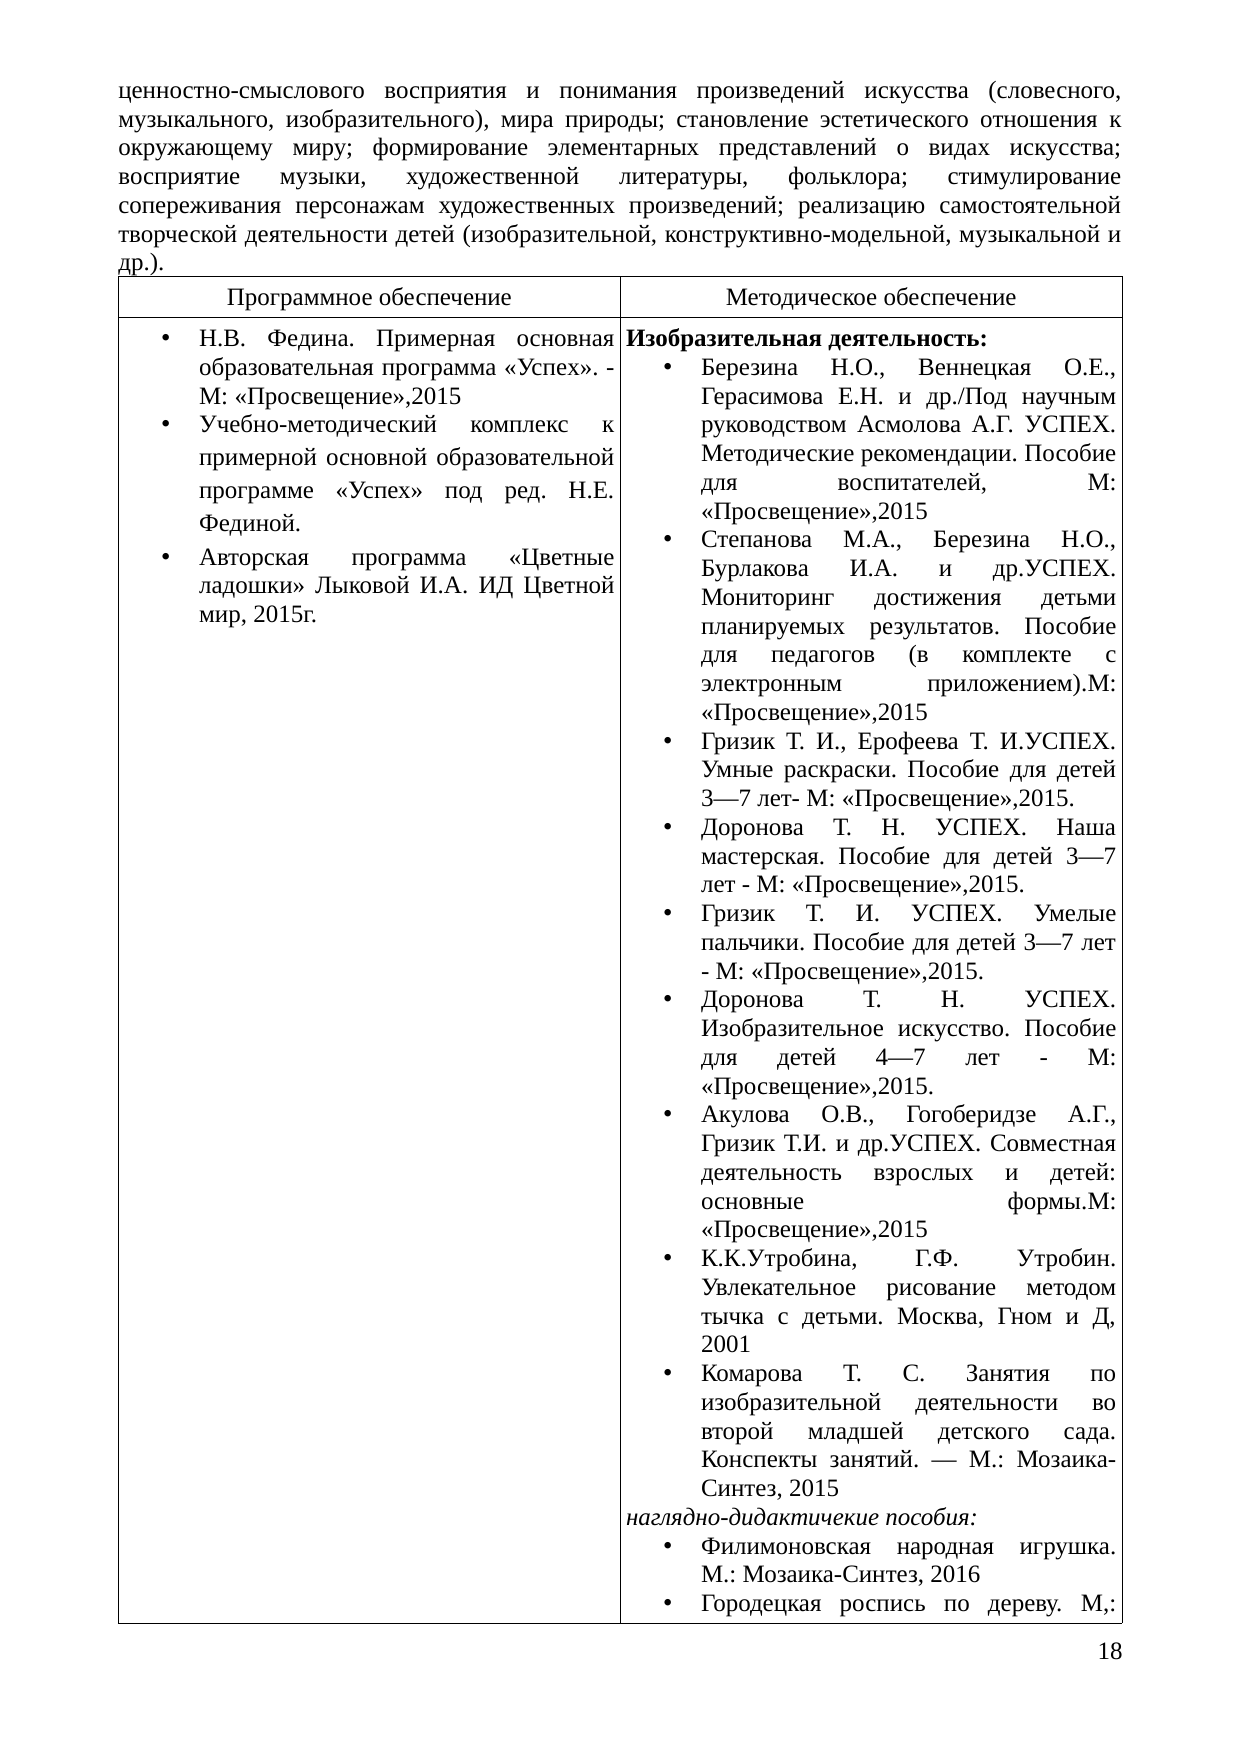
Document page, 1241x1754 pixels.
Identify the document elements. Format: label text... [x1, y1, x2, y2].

text ценностно-смыслового восприятия и понимания произведений искусства (словесного, музыкального, изобразительного), мира природы; становление эстетического отношения к окружающему миру; формирование элементарных представлений о видах искусства; восприятие музыки, художественной литературы, фольклора; стимулирование сопереживания персонажам художественных произведений; реализацию самостоятельной творческой деятельности детей (изобразительной, конструктивно-модельной, музыкальной и др.). [118, 75, 1122, 276]
table_header Программное обеспечение [119, 277, 620, 317]
table_cell Н.В. Федина. Примерная основная образовательная программа «Успех». -М: «Просвещение»,2015 Учебно-методический комплекс к примерной основной образовательной программе «Успех» под ред. Н.Е. Фединой. Авторская программа «Цветные ладошки» Лыковой И.А. ИД Цветной мир, 2015г. [119, 318, 620, 1623]
table_cell Изобразительная деятельность: Березина Н.О., Веннецкая О.Е., Герасимова Е.Н. и др./Под научным руководством Асмолова А.Г. УСПЕХ. Методические рекомендации. Пособие для воспитателей, М: «Просвещение»,2015 Степанова М.А., Березина Н.О., Бурлакова И.А. и др.УСПЕХ. Мониторинг достижения детьми планируемых результатов. Пособие для педагогов (в комплекте с электронным приложением).М: «Просвещение»,2015 Гризик Т. И., Ерофеева Т. И.УСПЕХ. Умные раскраски. Пособие для детей 3—7 лет- М: «Просвещение»,2015. Доронова Т. Н. УСПЕХ. Наша мастерская. Пособие для детей 3—7 лет - М: «Просвещение»,2015. Гризик Т. И. УСПЕХ. Умелые пальчики. Пособие для детей 3—7 лет - М: «Просвещение»,2015. Доронова Т. Н. УСПЕХ. Изобразительное искусство. Пособие для детей 4—7 лет - М: «Просвещение»,2015. Акулова О.В., Гогоберидзе А.Г., Гризик Т.И. и др.УСПЕХ. Совместная деятельность взрослых и детей: основные формы.М: «Просвещение»,2015 К.К.Утробина, Г.Ф. Утробин. Увлекательное рисование методом тычка с детьми. Москва, Гном и Д, 2001 Комарова Т. С. Занятия по изобразительной деятельности во второй младшей детского сада. Конспекты занятий. — М.: Мозаика-Синтез, 2015 наглядно-дидактичекие пособия: Филимоновская народная игрушка. М.: Мозаика-Синтез, 2016 Городецкая роспись по дереву. М,: Мозаика-Синтез, 2016 Полхов-Майдан. - М.: Мозаика-Синтез, 2016 Каргополь. Народная игрушка. М,: Мозаика-Синтез, 2016 Дымковская игрушка.- М.: Мозаика-Синтез, 2016. Хохлома, М.: Мозаика-Синтез, 2016 Гжель.-М.: Мозаика-Синтез, 201 Сказка в русской живописи.-М.: Мозаика-Синтез, 2015 Натюрморт. -М.: Мозаика-Синтез, 2016 Портрет. -М.: Мозаика-Синтез, 2016 Детский портрет.-М.: Мозаика-Синтез, 2016 Пейзаж-М.: Мозаика-Синтез, 2015 [621, 318, 1122, 1623]
table_header Методическое обеспечение [621, 277, 1122, 317]
